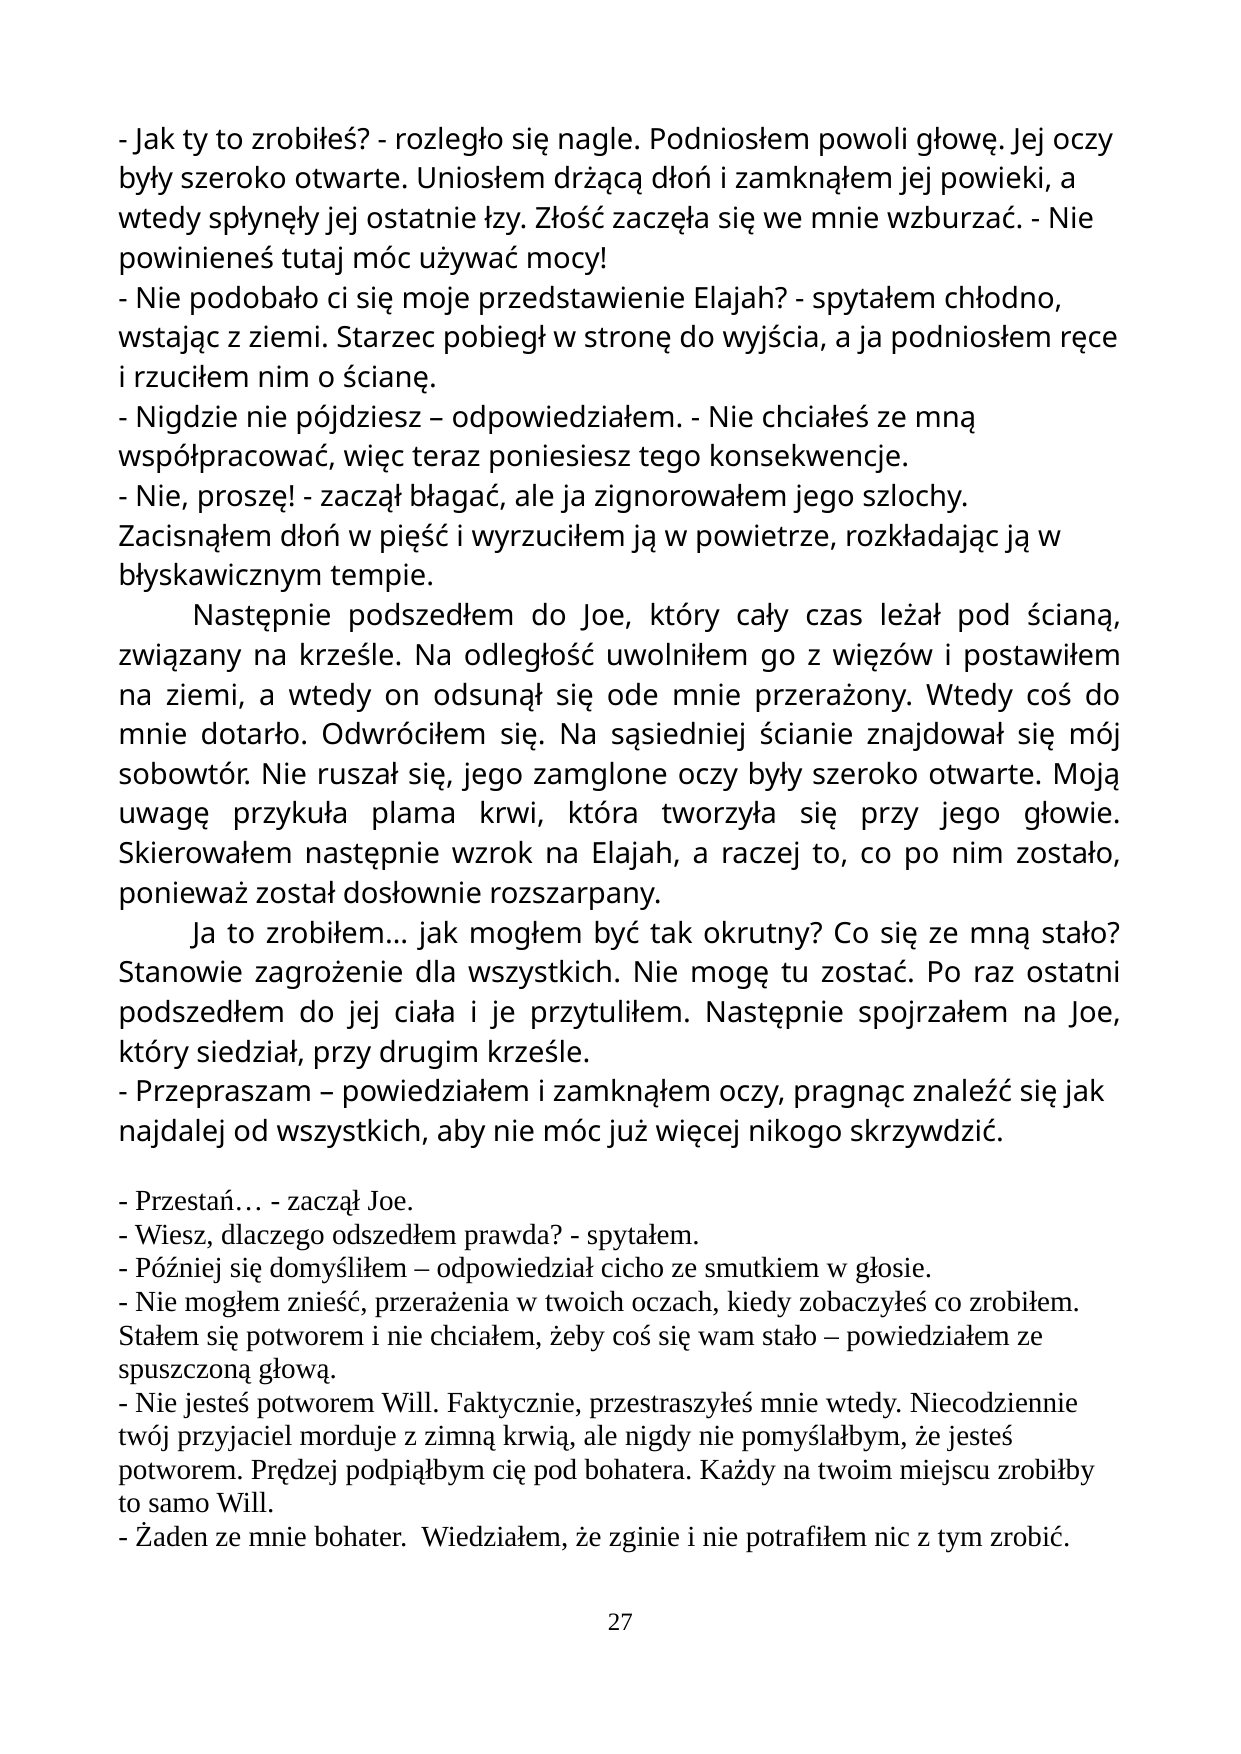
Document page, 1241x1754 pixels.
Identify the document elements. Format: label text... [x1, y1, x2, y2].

text Następnie podszedłem do Joe, który cały czas leżał pod ścianą, związany na krześle. Na odległość uwolniłem go z więzów i postawiłem na ziemi, a wtedy on odsunął się ode mnie przerażony. Wtedy coś do mnie dotarło. Odwróciłem się. Na sąsiedniej ścianie znajdował się mój sobowtór. Nie ruszał się, jego zamglone oczy były szeroko otwarte. Moją uwagę przykuła plama krwi, która tworzyła się przy jego głowie. Skierowałem następnie wzrok na Elajah, a raczej to, co po nim zostało, ponieważ został dosłownie rozszarpany. [118, 594, 1122, 912]
text - Żaden ze mnie bohater. Wiedziałem, że zginie i nie potrafiłem nic z tym zrobić. [118, 1519, 1122, 1552]
text Ja to zrobiłem… jak mogłem być tak okrutny? Co się ze mną stało? Stanowie zagrożenie dla wszystkich. Nie mogę tu zostać. Po raz ostatni podszedłem do jej ciała i je przytuliłem. Następnie spojrzałem na Joe, który siedział, przy drugim krześle. [118, 912, 1122, 1071]
text - Nie mogłem znieść, przerażenia w twoich oczach, kiedy zobaczyłeś co zrobiłem. Stałem się potworem i nie chciałem, żeby coś się wam stało – powiedziałem ze spuszczoną głową. [118, 1284, 1122, 1385]
text - Wiesz, dlaczego odszedłem prawda? - spytałem. [118, 1217, 1122, 1251]
text - Nie podobało ci się moje przedstawienie Elajah? - spytałem chłodno, wstając z ziemi. Starzec pobiegł w stronę do wyjścia, a ja podniosłem ręce i rzuciłem nim o ścianę. [118, 277, 1122, 396]
text - Przepraszam – powiedziałem i zamknąłem oczy, pragnąc znaleźć się jak najdalej od wszystkich, aby nie móc już więcej nikogo skrzywdzić. [118, 1071, 1122, 1150]
text - Jak ty to zrobiłeś? - rozległo się nagle. Podniosłem powoli głowę. Jej oczy były szeroko otwarte. Uniosłem drżącą dłoń i zamknąłem jej powieki, a wtedy spłynęły jej ostatnie łzy. Złość zaczęła się we mnie wzburzać. - Nie powinieneś tutaj móc używać mocy! [118, 118, 1122, 277]
text - Nigdzie nie pójdziesz – odpowiedziałem. - Nie chciałeś ze mną współpracować, więc teraz poniesiesz tego konsekwencje. [118, 396, 1122, 475]
text - Nie, proszę! - zaczął błagać, ale ja zignorowałem jego szlochy. Zacisnąłem dłoń w pięść i wyrzuciłem ją w powietrze, rozkładając ją w błyskawicznym tempie. [118, 475, 1122, 594]
text - Przestań… - zaczął Joe. [118, 1183, 1122, 1217]
text - Później się domyśliłem – odpowiedział cicho ze smutkiem w głosie. [118, 1251, 1122, 1284]
text - Nie jesteś potworem Will. Faktycznie, przestraszyłeś mnie wtedy. Niecodziennie twój przyjaciel morduje z zimną krwią, ale nigdy nie pomyślałbym, że jesteś potworem. Prędzej podpiąłbym cię pod bohatera. Każdy na twoim miejscu zrobiłby to samo Will. [118, 1385, 1122, 1519]
